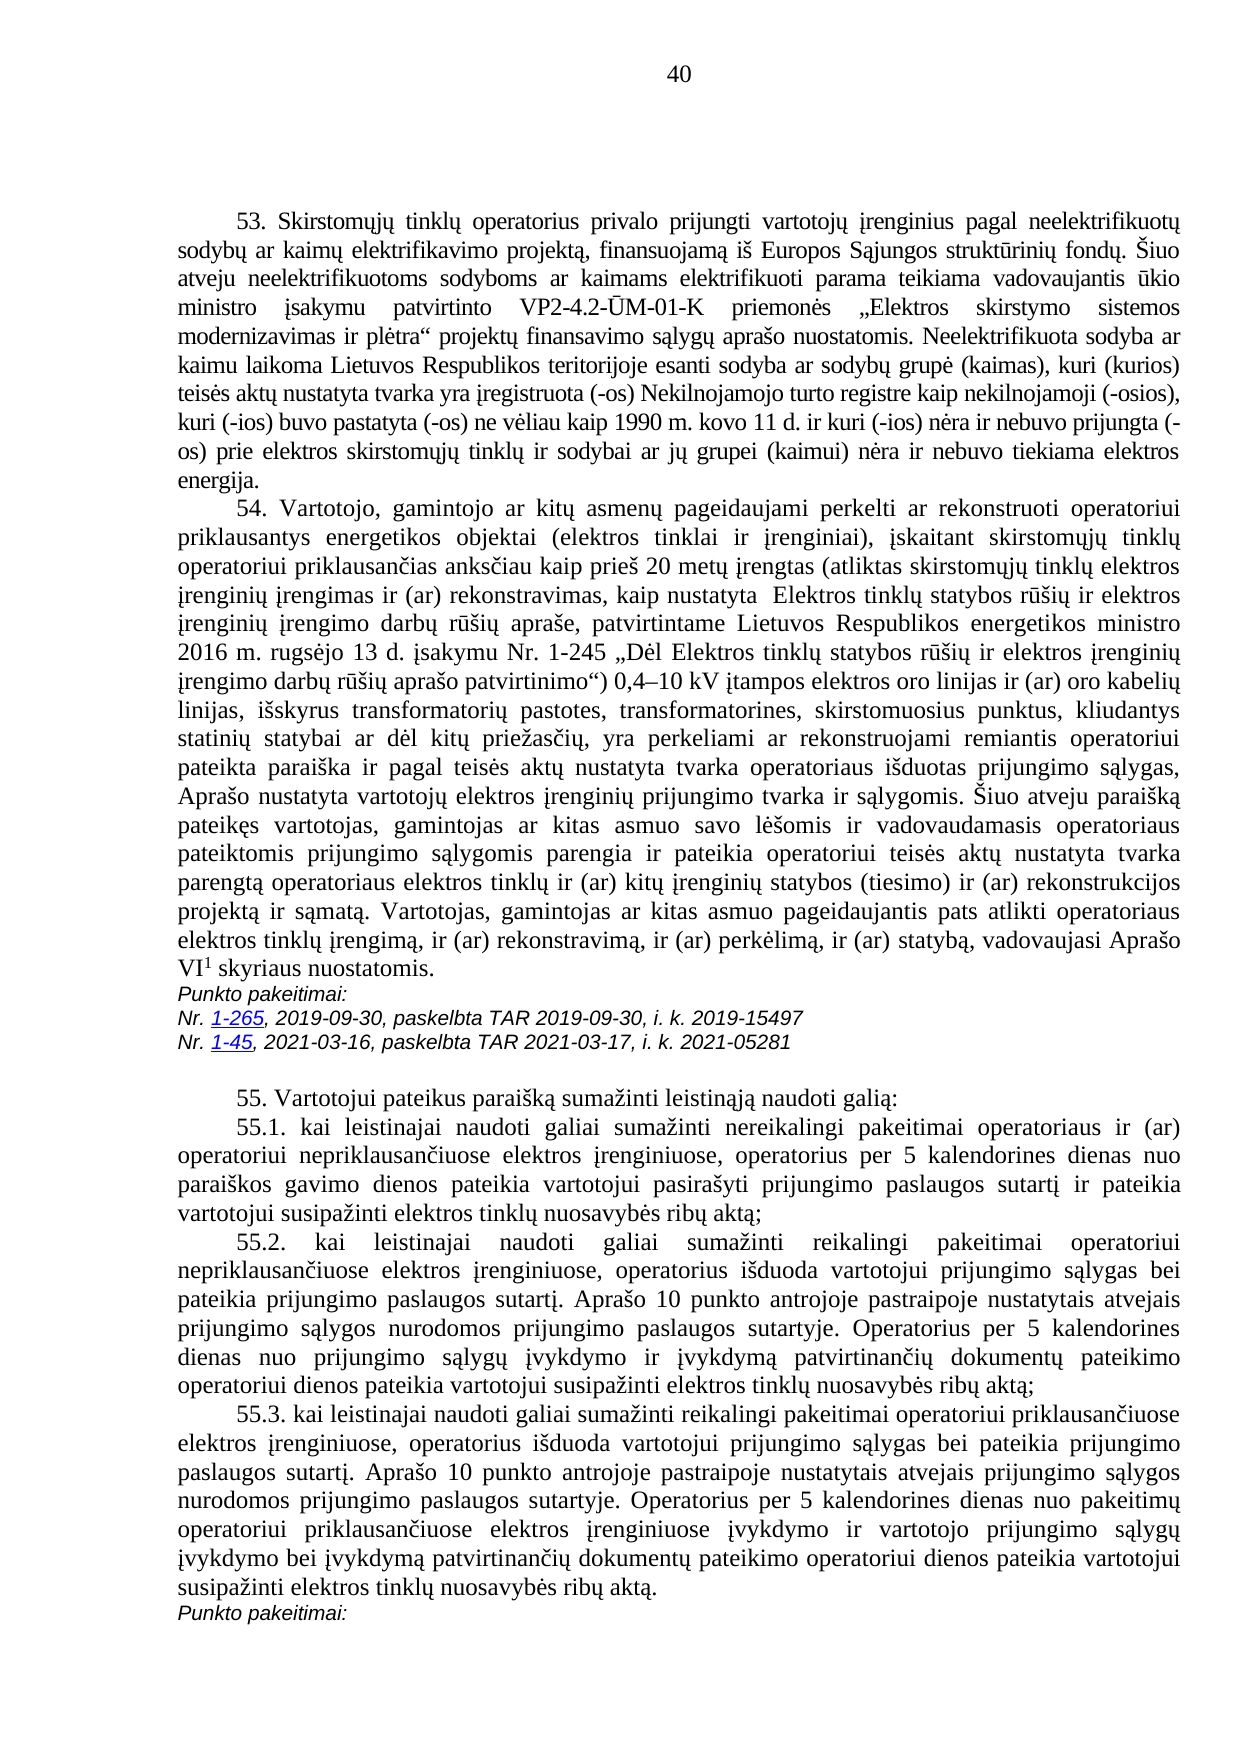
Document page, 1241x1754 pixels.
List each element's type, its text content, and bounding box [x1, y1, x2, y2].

text Punkto pakeitimai: [177, 982, 1181, 1006]
text Nr. 1-265, 2019-09-30, paskelbta TAR 2019-09-30, i. k. 2019-15497 [177, 1006, 1181, 1030]
text 55.1. kai leistinajai naudoti galiai sumažinti nereikalingi pakeitimai operatoriaus ir (ar) operatoriui nepriklausančiuose elektros įrenginiuose, operatorius per 5 kalendorines dienas nuo paraiškos gavimo dienos pateikia vartotojui pasirašyti prijungimo paslaugos sutartį ir pateikia vartotojui susipažinti elektros tinklų nuosavybės ribų aktą; [177, 1112, 1181, 1227]
text 54. Vartotojo, gamintojo ar kitų asmenų pageidaujami perkelti ar rekonstruoti operatoriui priklausantys energetikos objektai (elektros tinklai ir įrenginiai), įskaitant skirstomųjų tinklų operatoriui priklausančias anksčiau kaip prieš 20 metų įrengtas (atliktas skirstomųjų tinklų elektros įrenginių įrengimas ir (ar) rekonstravimas, kaip nustatyta Elektros tinklų statybos rūšių ir elektros įrenginių įrengimo darbų rūšių apraše, patvirtintame Lietuvos Respublikos energetikos ministro 2016 m. rugsėjo 13 d. įsakymu Nr. 1-245 „Dėl Elektros tinklų statybos rūšių ir elektros įrenginių įrengimo darbų rūšių aprašo patvirtinimo“) 0,4–10 kV įtampos elektros oro linijas ir (ar) oro kabelių linijas, išskyrus transformatorių pastotes, transformatorines, skirstomuosius punktus, kliudantys statinių statybai ar dėl kitų priežasčių, yra perkeliami ar rekonstruojami remiantis operatoriui pateikta paraiška ir pagal teisės aktų nustatyta tvarka operatoriaus išduotas prijungimo sąlygas, Aprašo nustatyta vartotojų elektros įrenginių prijungimo tvarka ir sąlygomis. Šiuo atveju paraišką pateikęs vartotojas, gamintojas ar kitas asmuo savo lėšomis ir vadovaudamasis operatoriaus pateiktomis prijungimo sąlygomis parengia ir pateikia operatoriui teisės aktų nustatyta tvarka parengtą operatoriaus elektros tinklų ir (ar) kitų įrenginių statybos (tiesimo) ir (ar) rekonstrukcijos projektą ir sąmatą. Vartotojas, gamintojas ar kitas asmuo pageidaujantis pats atlikti operatoriaus elektros tinklų įrengimą, ir (ar) rekonstravimą, ir (ar) perkėlimą, ir (ar) statybą, vadovaujasi Aprašo VI1 skyriaus nuostatomis. [177, 493, 1181, 982]
text Punkto pakeitimai: [177, 1600, 1181, 1624]
text Nr. 1-45, 2021-03-16, paskelbta TAR 2021-03-17, i. k. 2021-05281 [177, 1030, 1181, 1054]
text 55.3. kai leistinajai naudoti galiai sumažinti reikalingi pakeitimai operatoriui priklausančiuose elektros įrenginiuose, operatorius išduoda vartotojui prijungimo sąlygas bei pateikia prijungimo paslaugos sutartį. Aprašo 10 punkto antrojoje pastraipoje nustatytais atvejais prijungimo sąlygos nurodomos prijungimo paslaugos sutartyje. Operatorius per 5 kalendorines dienas nuo pakeitimų operatoriui priklausančiuose elektros įrenginiuose įvykdymo ir vartotojo prijungimo sąlygų įvykdymo bei įvykdymą patvirtinančių dokumentų pateikimo operatoriui dienos pateikia vartotojui susipažinti elektros tinklų nuosavybės ribų aktą. [177, 1399, 1181, 1600]
text 53. Skirstomųjų tinklų operatorius privalo prijungti vartotojų įrenginius pagal neelektrifikuotų sodybų ar kaimų elektrifikavimo projektą, finansuojamą iš Europos Sąjungos struktūrinių fondų. Šiuo atveju neelektrifikuotoms sodyboms ar kaimams elektrifikuoti parama teikiama vadovaujantis ūkio ministro įsakymu patvirtinto VP2-4.2-ŪM-01-K priemonės „Elektros skirstymo sistemos modernizavimas ir plėtra“ projektų finansavimo sąlygų aprašo nuostatomis. Neelektrifikuota sodyba ar kaimu laikoma Lietuvos Respublikos teritorijoje esanti sodyba ar sodybų grupė (kaimas), kuri (kurios) teisės aktų nustatyta tvarka yra įregistruota (-os) Nekilnojamojo turto registre kaip nekilnojamoji (-osios), kuri (-ios) buvo pastatyta (-os) ne vėliau kaip 1990 m. kovo 11 d. ir kuri (-ios) nėra ir nebuvo prijungta (-os) prie elektros skirstomųjų tinklų ir sodybai ar jų grupei (kaimui) nėra ir nebuvo tiekiama elektros energija. [177, 206, 1181, 493]
text 55.2. kai leistinajai naudoti galiai sumažinti reikalingi pakeitimai operatoriui nepriklausančiuose elektros įrenginiuose, operatorius išduoda vartotojui prijungimo sąlygas bei pateikia prijungimo paslaugos sutartį. Aprašo 10 punkto antrojoje pastraipoje nustatytais atvejais prijungimo sąlygos nurodomos prijungimo paslaugos sutartyje. Operatorius per 5 kalendorines dienas nuo prijungimo sąlygų įvykdymo ir įvykdymą patvirtinančių dokumentų pateikimo operatoriui dienos pateikia vartotojui susipažinti elektros tinklų nuosavybės ribų aktą; [177, 1227, 1181, 1399]
text 55. Vartotojui pateikus paraišką sumažinti leistinąją naudoti galią: [177, 1083, 1181, 1112]
